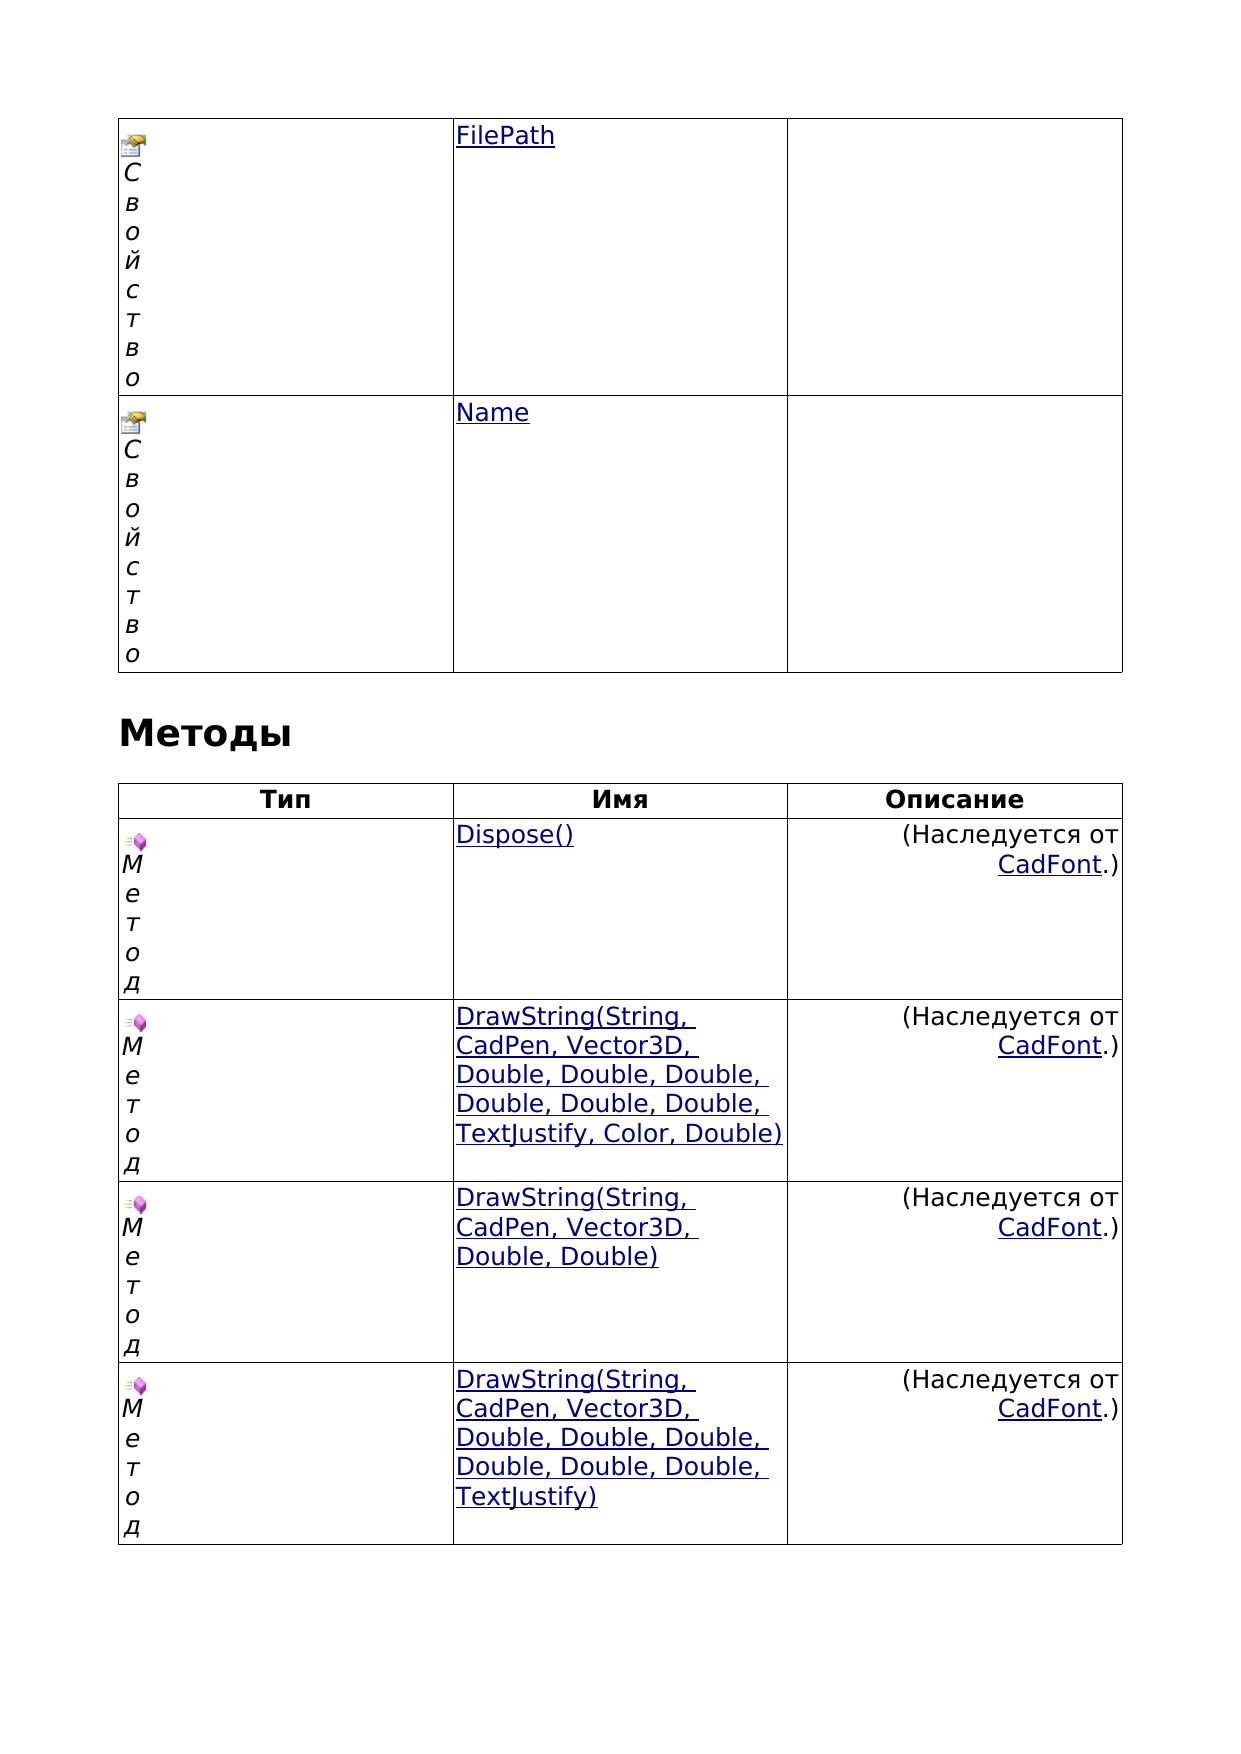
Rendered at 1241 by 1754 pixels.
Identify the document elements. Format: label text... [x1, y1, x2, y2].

picture [121, 1377, 147, 1395]
table_cell (Наследуется от CadFont.) [788, 1000, 1122, 1181]
table_cell (Наследуется от CadFont.) [788, 1363, 1122, 1543]
table_cell [119, 1182, 453, 1362]
picture [121, 410, 147, 436]
table_header Тип [119, 784, 453, 818]
picture [121, 1196, 147, 1214]
table_cell FilePath [454, 119, 787, 395]
table_cell DrawString(String, CadPen, Vector3D, Double, Double, Double, Double, Double, Double, TextJustify) [454, 1363, 787, 1543]
table_cell [788, 119, 1122, 395]
picture [121, 133, 147, 159]
table_cell DrawString(String, CadPen, Vector3D, Double, Double, Double, Double, Double, Double, TextJustify, Color, Double) [454, 1000, 787, 1181]
table_cell Dispose() [454, 819, 787, 999]
picture [121, 1014, 147, 1032]
subtitle Методы [118, 712, 1122, 755]
picture [121, 833, 147, 851]
table_header Описание [788, 784, 1122, 818]
table_header Имя [454, 784, 787, 818]
table_cell [119, 1000, 453, 1181]
table_cell [119, 1363, 453, 1543]
table_cell (Наследуется от CadFont.) [788, 1182, 1122, 1362]
table_cell [119, 819, 453, 999]
table_cell DrawString(String, CadPen, Vector3D, Double, Double) [454, 1182, 787, 1362]
table_cell [788, 396, 1122, 672]
table_cell (Наследуется от CadFont.) [788, 819, 1122, 999]
table_cell [119, 119, 453, 395]
table_cell [119, 396, 453, 672]
table_cell Name [454, 396, 787, 672]
